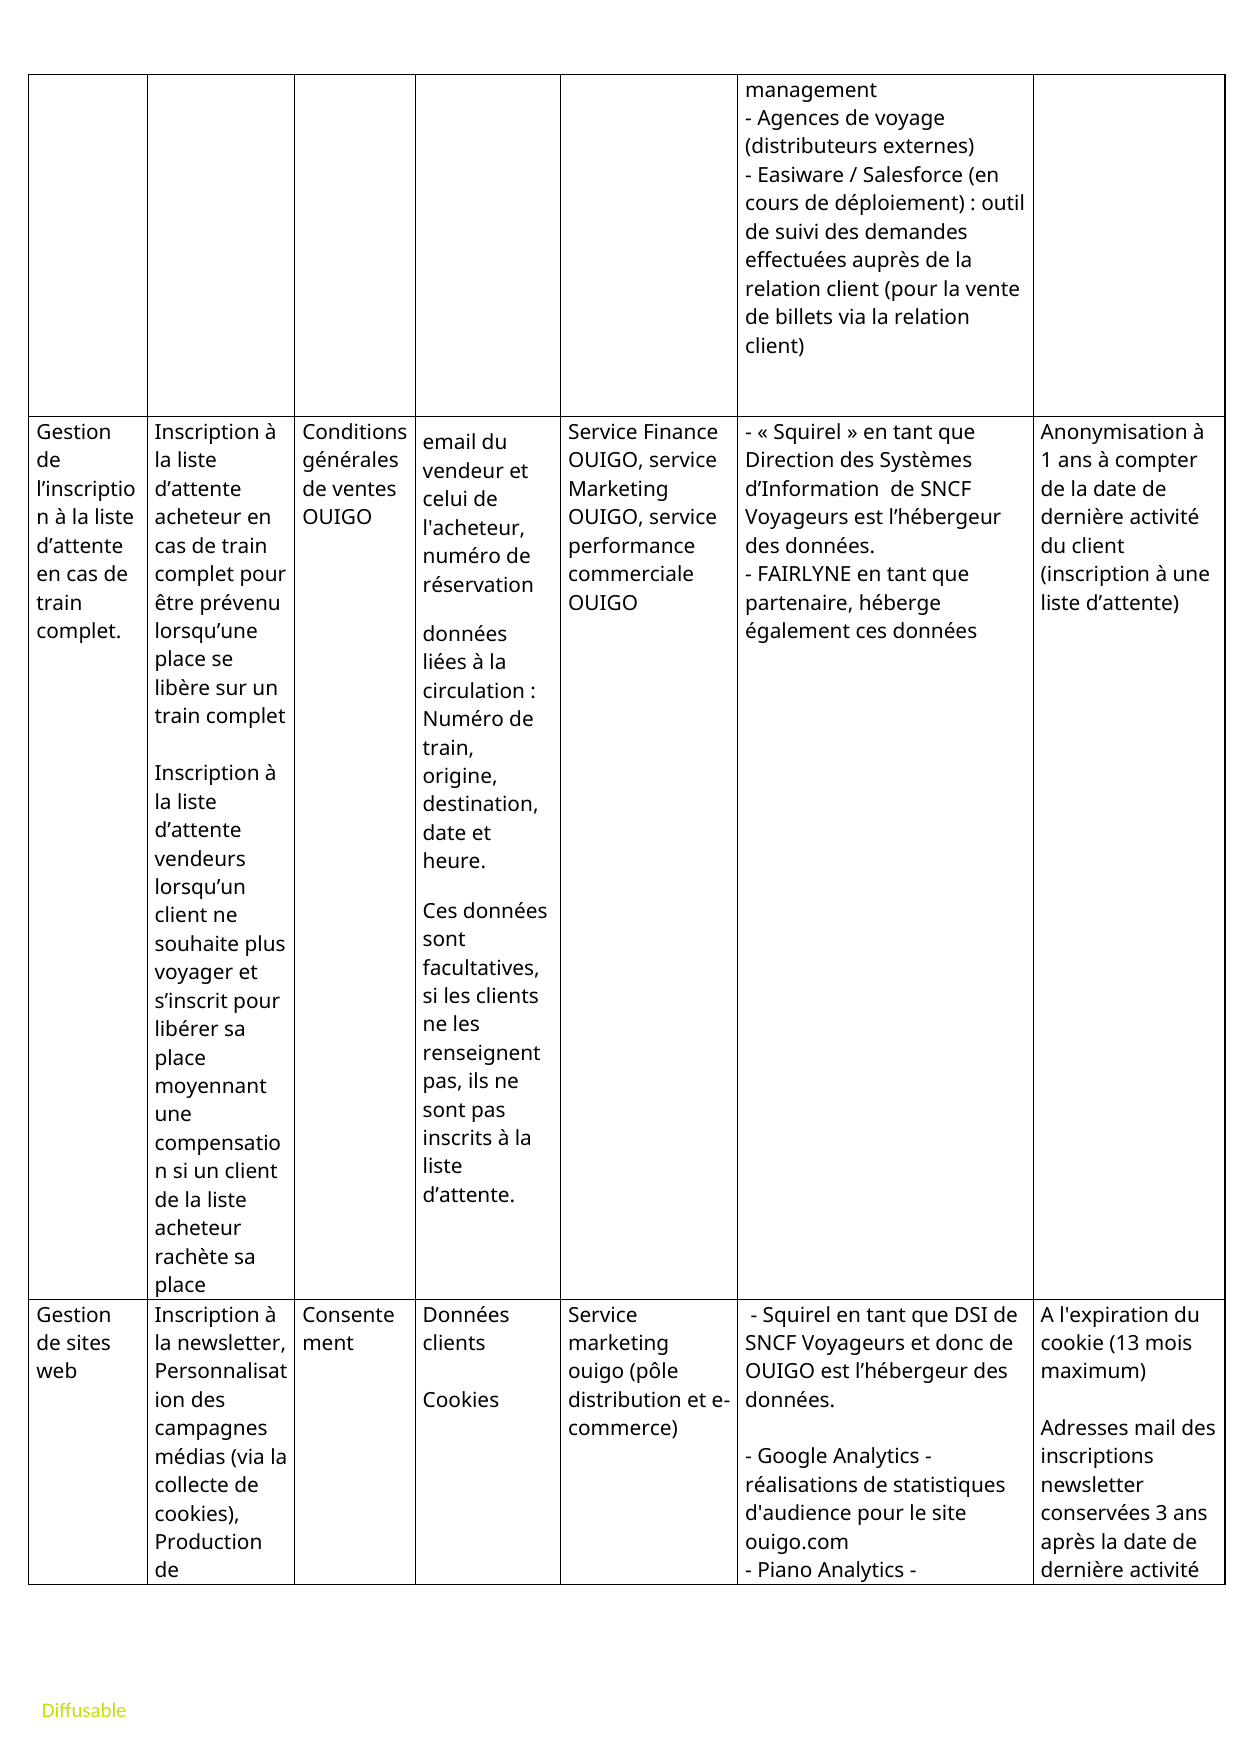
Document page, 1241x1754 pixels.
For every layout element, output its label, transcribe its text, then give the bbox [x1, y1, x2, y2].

table_cell Gestion de l’inscription à la liste d’attente en cas de train complet. [29, 417, 147, 1299]
table_cell management - Agences de voyage (distributeurs externes) - Easiware / Salesforce (en cours de déploiement) : outil de suivi des demandes effectuées auprès de la relation client (pour la vente de billets via la relation client) [738, 75, 1033, 416]
table_cell Données clients Cookies [416, 1300, 560, 1584]
table_cell - « Squirel » en tant que Direction des Systèmes d’Information de SNCF Voyageurs est l’hébergeur des données. - FAIRLYNE en tant que partenaire, héberge également ces données [738, 417, 1033, 1299]
table_cell Gestion de sites web [29, 1300, 147, 1584]
table_cell Anonymisation à 1 ans à compter de la date de dernière activité du client (inscription à une liste d’attente) [1034, 417, 1224, 1299]
table_cell [148, 75, 294, 416]
table_cell [561, 75, 737, 416]
table_cell Conditions générales de ventes OUIGO [295, 417, 415, 1299]
table_cell email du vendeur et celui de l'acheteur, numéro de réservation données liées à la circulation : Numéro de train, origine, destination, date et heure. Ces données sont facultatives, si les clients ne les renseignent pas, ils ne sont pas inscrits à la liste d’attente. [416, 417, 560, 1299]
table_cell [1034, 75, 1224, 416]
table_cell [416, 75, 560, 416]
table_cell Service Finance OUIGO, service Marketing OUIGO, service performance commerciale OUIGO [561, 417, 737, 1299]
table_cell Inscription à la newsletter, Personnalisation des campagnes médias (via la collecte de cookies), Production de [148, 1300, 294, 1584]
table_cell [295, 75, 415, 416]
table_cell Consentement [295, 1300, 415, 1584]
table_cell Inscription à la liste d’attente acheteur en cas de train complet pour être prévenu lorsqu’une place se libère sur un train complet Inscription à la liste d’attente vendeurs lorsqu’un client ne souhaite plus voyager et s’inscrit pour libérer sa place moyennant une compensation si un client de la liste acheteur rachète sa place [148, 417, 294, 1299]
table_cell A l'expiration du cookie (13 mois maximum) Adresses mail des inscriptions newsletter conservées 3 ans après la date de dernière activité [1034, 1300, 1224, 1584]
table_cell Service marketing ouigo (pôle distribution et e-commerce) [561, 1300, 737, 1584]
table_cell - Squirel en tant que DSI de SNCF Voyageurs et donc de OUIGO est l’hébergeur des données. - Google Analytics - réalisations de statistiques d'audience pour le site ouigo.com - Piano Analytics [738, 1300, 1033, 1584]
table_cell [29, 75, 147, 416]
